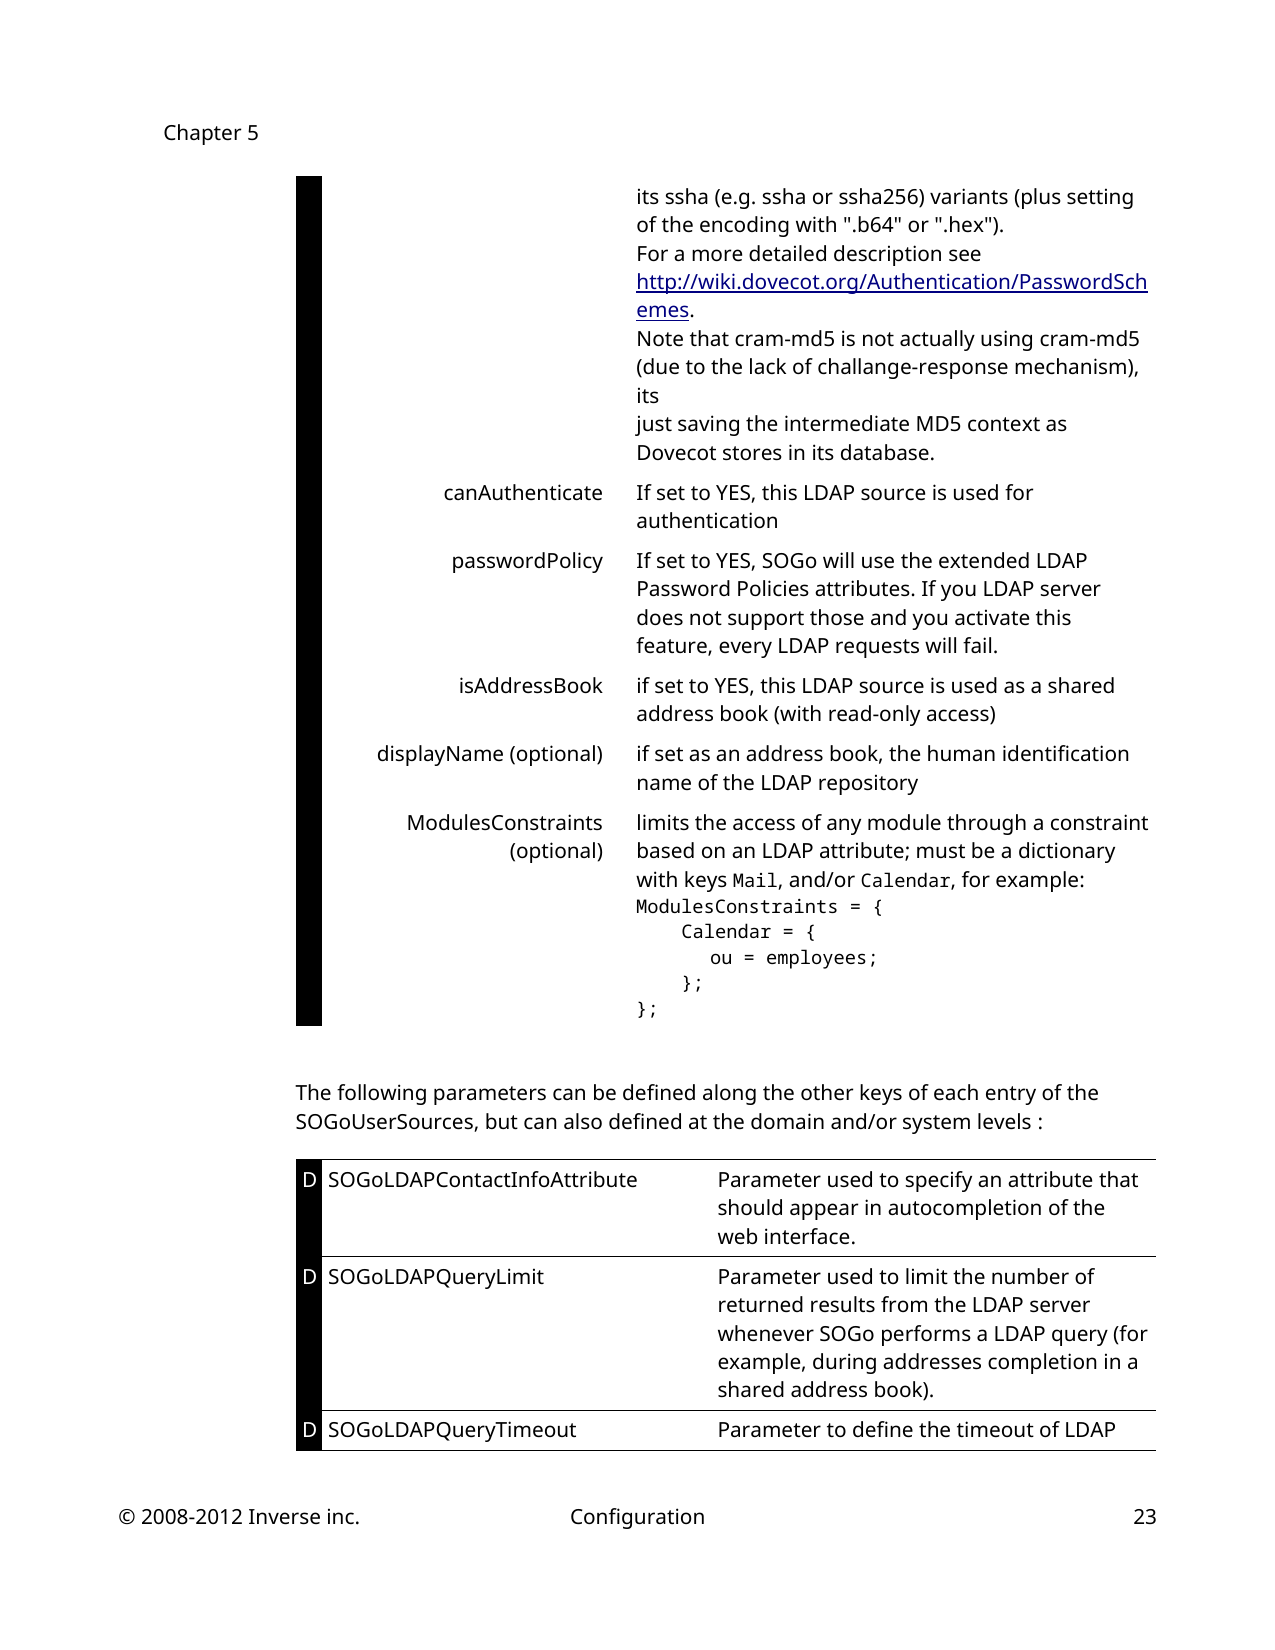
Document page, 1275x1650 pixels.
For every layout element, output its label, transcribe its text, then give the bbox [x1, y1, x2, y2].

table_cell if set as an address book, the human identification name of the LDAP repository [609, 734, 1157, 802]
table_cell canAuthenticate [322, 472, 608, 540]
table_cell [296, 802, 322, 1026]
table_cell If set to YES, SOGo will use the extended LDAP Password Policies attributes. If you LDAP server does not support those and you activate this feature, every LDAP requests will fail. [609, 540, 1157, 665]
table_cell [296, 472, 322, 540]
table_cell SOGoLDAPQueryLimit [322, 1257, 711, 1410]
table_cell its ssha (e.g. ssha or ssha256) variants (plus setting of the encoding with ".b64" or ".hex"). For a more detailed description see http://wiki.dovecot.org/Authentication/PasswordSchemes. Note that cram-md5 is not actually using cram-md5 (due to the lack of challange-response mechanism), its just saving the intermediate MD5 context as Dovecot stores in its database. [609, 176, 1157, 472]
table_cell isAddressBook [322, 665, 608, 734]
table_cell Parameter used to limit the number of returned results from the LDAP server whenever SOGo performs a LDAP query (for example, during addresses completion in a shared address book). [711, 1257, 1156, 1410]
table_cell Parameter to define the timeout of LDAP [711, 1411, 1156, 1450]
table_cell [296, 540, 322, 665]
table_cell [322, 176, 608, 472]
table_cell [296, 665, 322, 734]
table_cell [296, 176, 322, 472]
table_cell limits the access of any module through a constraint based on an LDAP attribute; must be a dictionary with keys Mail, and/or Calendar, for example: ModulesConstraints = { Calendar = { ou = employees; }; }; [609, 802, 1157, 1026]
table_header Parameter used to specify an attribute that should appear in autocompletion of the web interface. [711, 1160, 1156, 1256]
text The following parameters can be defined along the other keys of each entry of the SOGoUserSources, but can also defined at the domain and/or system levels : [295, 1078, 1157, 1135]
table_cell D [296, 1411, 322, 1450]
table_header SOGoLDAPContactInfoAttribute [322, 1160, 711, 1256]
table_cell [296, 734, 322, 802]
table_cell SOGoLDAPQueryTimeout [322, 1411, 711, 1450]
table_cell D [296, 1257, 322, 1410]
table_cell displayName (optional) [322, 734, 608, 802]
table_header D [296, 1159, 322, 1256]
table_cell If set to YES, this LDAP source is used for authentication [609, 472, 1157, 540]
table_cell passwordPolicy [322, 540, 608, 665]
table_cell ModulesConstraints (optional) [322, 802, 608, 1026]
table_cell if set to YES, this LDAP source is used as a shared address book (with read-only access) [609, 665, 1157, 734]
